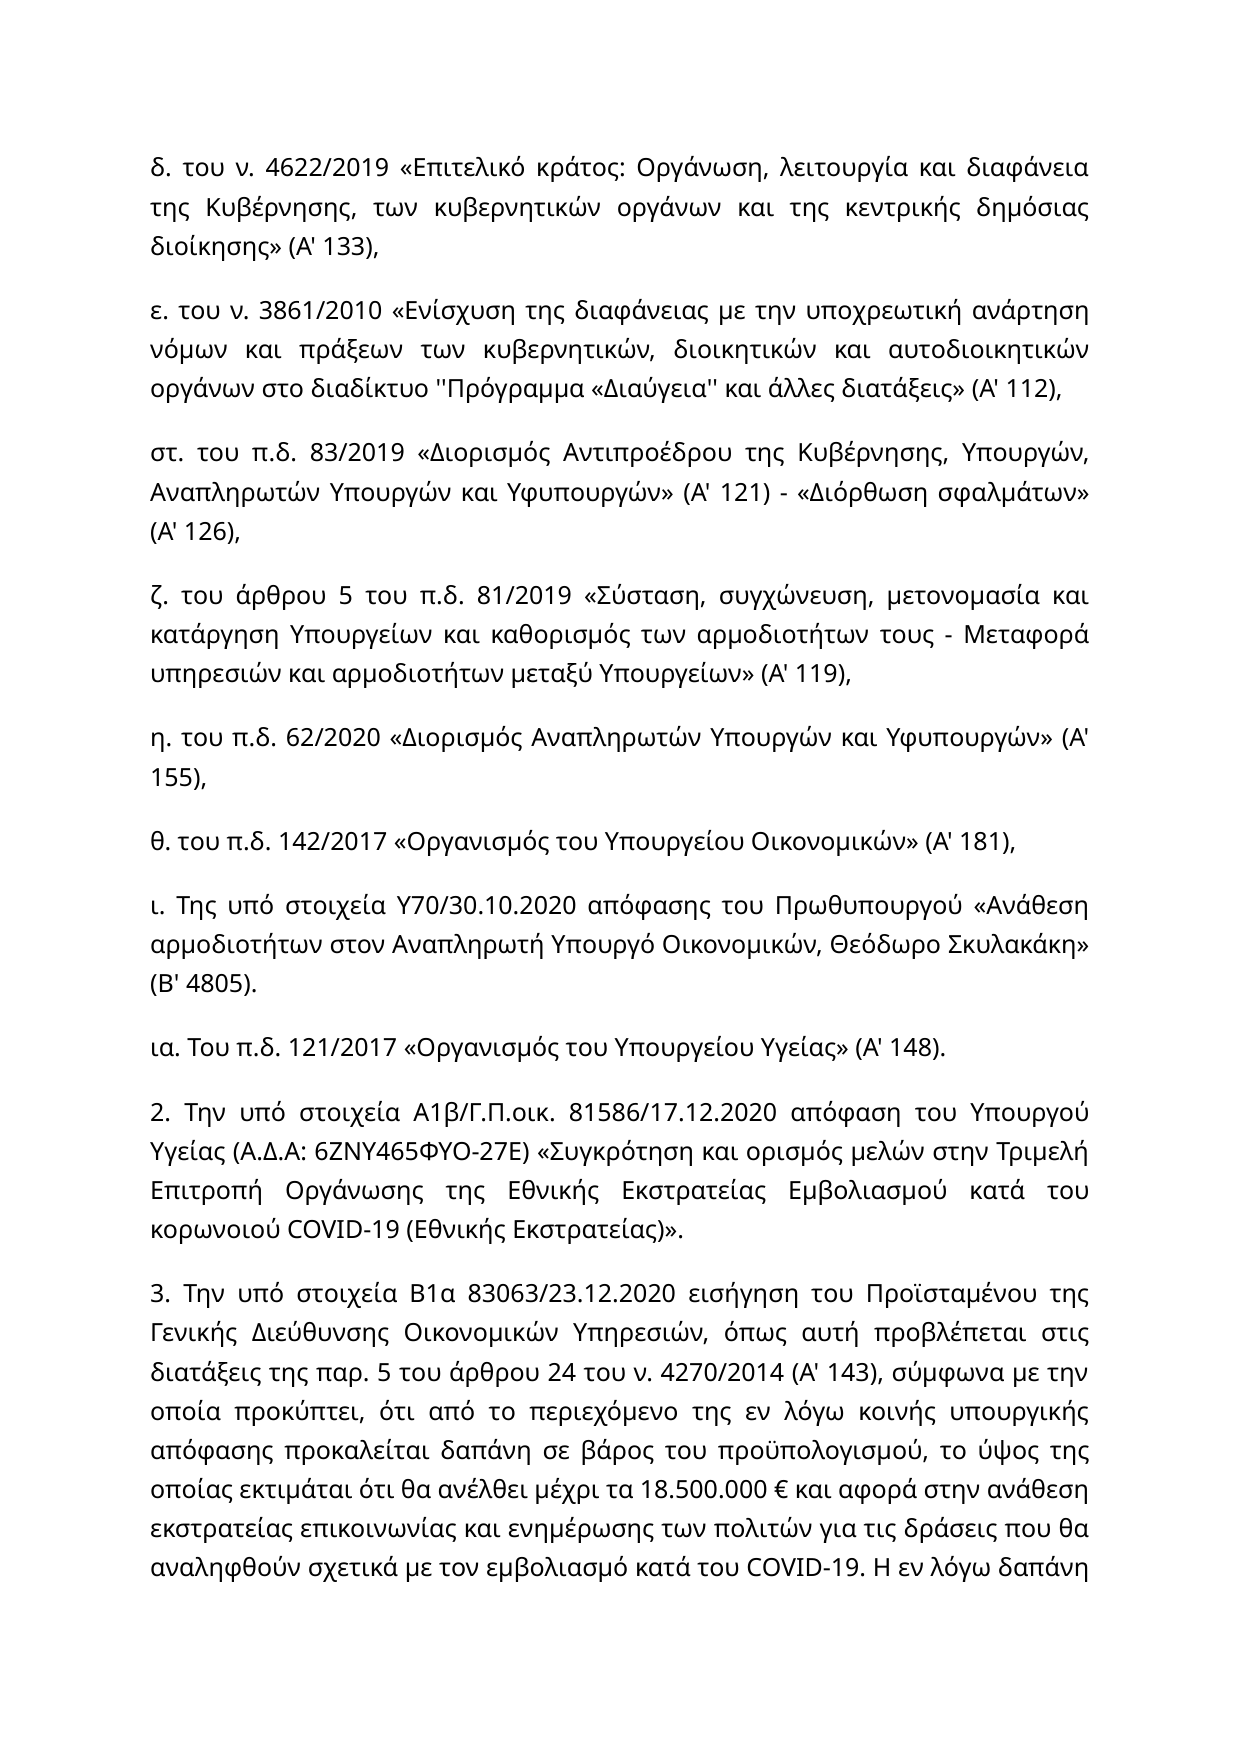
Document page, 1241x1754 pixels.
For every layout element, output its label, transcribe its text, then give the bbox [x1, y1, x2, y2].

text 3. Την υπό στοιχεία Β1α 83063/23.12.2020 εισήγηση του Προϊσταμένου της Γενικής Διεύθυνσης Οικονομικών Υπηρεσιών, όπως αυτή προβλέπεται στις διατάξεις της παρ. 5 του άρθρου 24 του ν. 4270/2014 (Α' 143), σύμφωνα με την οποία προκύπτει, ότι από το περιεχόμενο της εν λόγω κοινής υπουργικής απόφασης προκαλείται δαπάνη σε βάρος του προϋπολογισμού, το ύψος της οποίας εκτιμάται ότι θα ανέλθει μέχρι τα 18.500.000 € και αφορά στην ανάθεση εκστρατείας επικοινωνίας και ενημέρωσης των πολιτών για τις δράσεις που θα αναληφθούν σχετικά με τον εμβολιασμό κατά του COVID-19. H εν λόγω δαπάνη [150, 1276, 1090, 1584]
text η. του π.δ. 62/2020 «Διορισμός Αναπληρωτών Υπουργών και Υφυπουργών» (Α' 155), [150, 720, 1090, 793]
text 2. Την υπό στοιχεία Α1β/Γ.Π.οικ. 81586/17.12.2020 απόφαση του Υπουργού Υγείας (Α.Δ.Α: 6ΖΝΥ465ΦΥΟ-27Ε) «Συγκρότηση και ορισμός μελών στην Τριμελή Επιτροπή Οργάνωσης της Εθνικής Εκστρατείας Εμβολιασμού κατά του κορωνοιού COVID-19 (Εθνικής Εκστρατείας)». [150, 1094, 1090, 1246]
text ε. του ν. 3861/2010 «Ενίσχυση της διαφάνειας με την υποχρεωτική ανάρτηση νόμων και πράξεων των κυβερνητικών, διοικητικών και αυτοδιοικητικών οργάνων στο διαδίκτυο ''Πρόγραμμα «Διαύγεια'' και άλλες διατάξεις» (Α' 112), [150, 292, 1090, 405]
text δ. του ν. 4622/2019 «Επιτελικό κράτος: Οργάνωση, λειτουργία και διαφάνεια της Κυβέρνησης, των κυβερνητικών οργάνων και της κεντρικής δημόσιας διοίκησης» (Α' 133), [150, 150, 1090, 262]
text στ. του π.δ. 83/2019 «Διορισμός Αντιπροέδρου της Κυβέρνησης, Υπουργών, Αναπληρωτών Υπουργών και Υφυπουργών» (Α' 121) - «Διόρθωση σφαλμάτων» (Α' 126), [150, 435, 1090, 547]
text ια. Του π.δ. 121/2017 «Οργανισμός του Υπουργείου Υγείας» (Α' 148). [150, 1030, 1090, 1064]
text θ. του π.δ. 142/2017 «Οργανισμός του Υπουργείου Οικονομικών» (Α' 181), [150, 823, 1090, 857]
text ι. Της υπό στοιχεία Υ70/30.10.2020 απόφασης του Πρωθυπουργού «Ανάθεση αρμοδιοτήτων στον Αναπληρωτή Υπουργό Οικονομικών, Θεόδωρο Σκυλακάκη» (Β' 4805). [150, 887, 1090, 1000]
text ζ. του άρθρου 5 του π.δ. 81/2019 «Σύσταση, συγχώνευση, μετονομασία και κατάργηση Υπουργείων και καθορισμός των αρμοδιοτήτων τους - Μεταφορά υπηρεσιών και αρμοδιοτήτων μεταξύ Υπουργείων» (Α' 119), [150, 577, 1090, 690]
